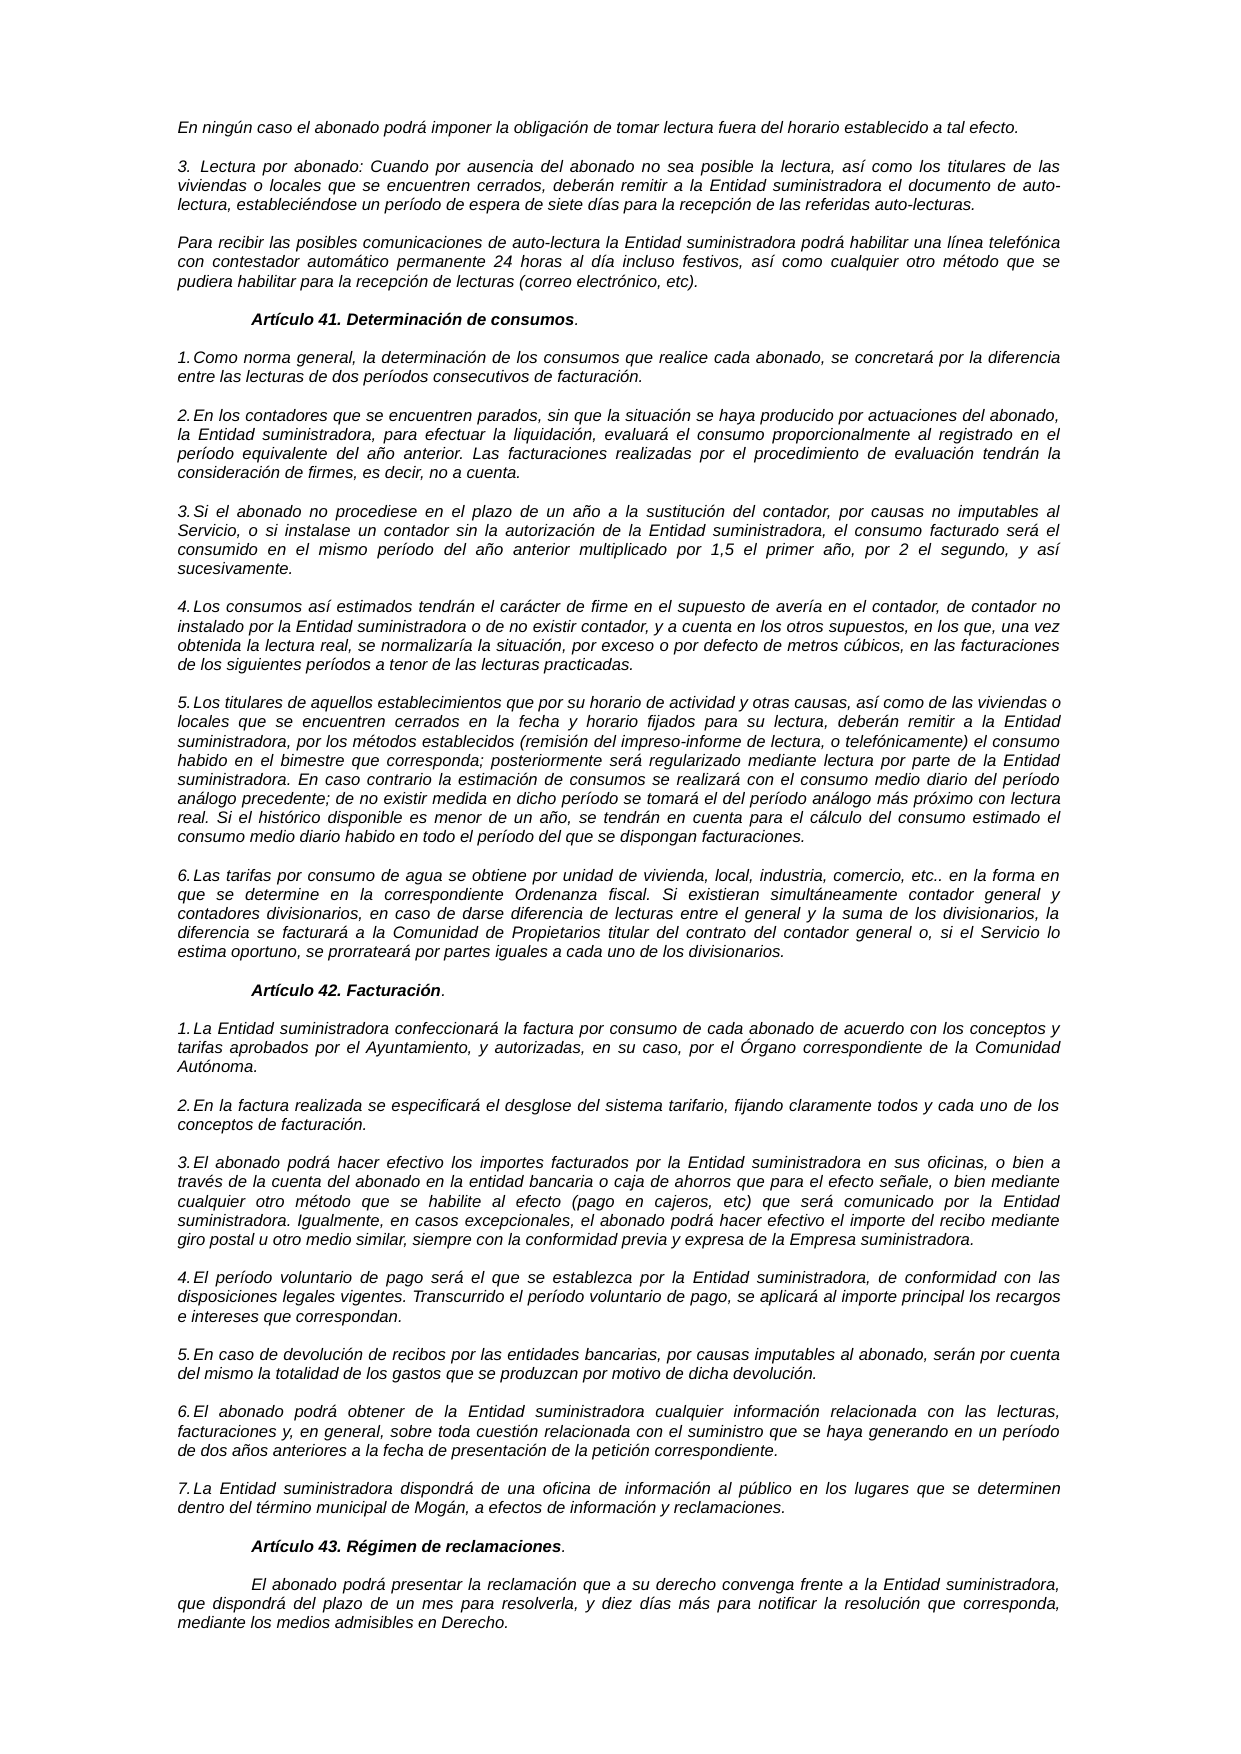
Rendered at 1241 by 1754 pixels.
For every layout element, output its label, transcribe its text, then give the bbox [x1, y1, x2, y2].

list En ningún caso el abonado podrá imponer la obligación de tomar lectura fuera del horario establecido a tal efecto. [177, 118, 1063, 137]
list En los contadores que se encuentren parados, sin que la situación se haya producido por actuaciones del abonado, la Entidad suministradora, para efectuar la liquidación, evaluará el consumo proporcionalmente al registrado en el período equivalente del año anterior. Las facturaciones realizadas por el procedimiento de evaluación tendrán la consideración de firmes, es decir, no a cuenta. [177, 406, 1063, 482]
list Lectura por abonado: Cuando por ausencia del abonado no sea posible la lectura, así como los titulares de las viviendas o locales que se encuentren cerrados, deberán remitir a la Entidad suministradora el documento de auto-lectura, estableciéndose un período de espera de siete días para la recepción de las referidas auto-lecturas. [177, 156, 1063, 214]
list Si el abonado no procediese en el plazo de un año a la sustitución del contador, por causas no imputables al Servicio, o si instalase un contador sin la autorización de la Entidad suministradora, el consumo facturado será el consumido en el mismo período del año anterior multiplicado por 1,5 el primer año, por 2 el segundo, y así sucesivamente. [177, 501, 1063, 578]
text Artículo 41. Determinación de consumos. [177, 310, 1063, 329]
text Artículo 42. Facturación. [177, 981, 1063, 1000]
list En caso de devolución de recibos por las entidades bancarias, por causas imputables al abonado, serán por cuenta del mismo la totalidad de los gastos que se produzcan por motivo de dicha devolución. [177, 1345, 1063, 1383]
list El abonado podrá hacer efectivo los importes facturados por la Entidad suministradora en sus oficinas, o bien a través de la cuenta del abonado en la entidad bancaria o caja de ahorros que para el efecto señale, o bien mediante cualquier otro método que se habilite al efecto (pago en cajeros, etc) que será comunicado por la Entidad suministradora. Igualmente, en casos excepcionales, el abonado podrá hacer efectivo el importe del recibo mediante giro postal u otro medio similar, siempre con la conformidad previa y expresa de la Empresa suministradora. [177, 1153, 1063, 1249]
list La Entidad suministradora dispondrá de una oficina de información al público en los lugares que se determinen dentro del término municipal de Mogán, a efectos de información y reclamaciones. [177, 1479, 1063, 1517]
list Las tarifas por consumo de agua se obtiene por unidad de vivienda, local, industria, comercio, etc.. en la forma en que se determine en la correspondiente Ordenanza fiscal. Si existieran simultáneamente contador general y contadores divisionarios, en caso de darse diferencia de lecturas entre el general y la suma de los divisionarios, la diferencia se facturará a la Comunidad de Propietarios titular del contrato del contador general o, si el Servicio lo estima oportuno, se prorrateará por partes iguales a cada uno de los divisionarios. [177, 866, 1063, 961]
list El período voluntario de pago será el que se establezca por la Entidad suministradora, de conformidad con las disposiciones legales vigentes. Transcurrido el período voluntario de pago, se aplicará al importe principal los recargos e intereses que correspondan. [177, 1268, 1063, 1326]
list Los consumos así estimados tendrán el carácter de firme en el supuesto de avería en el contador, de contador no instalado por la Entidad suministradora o de no existir contador, y a cuenta en los otros supuestos, en los que, una vez obtenida la lectura real, se normalizaría la situación, por exceso o por defecto de metros cúbicos, en las facturaciones de los siguientes períodos a tenor de las lecturas practicadas. [177, 597, 1063, 674]
list Los titulares de aquellos establecimientos que por su horario de actividad y otras causas, así como de las viviendas o locales que se encuentren cerrados en la fecha y horario fijados para su lectura, deberán remitir a la Entidad suministradora, por los métodos establecidos (remisión del impreso-informe de lectura, o telefónicamente) el consumo habido en el bimestre que corresponda; posteriormente será regularizado mediante lectura por parte de la Entidad suministradora. En caso contrario la estimación de consumos se realizará con el consumo medio diario del período análogo precedente; de no existir medida en dicho período se tomará el del período análogo más próximo con lectura real. Si el histórico disponible es menor de un año, se tendrán en cuenta para el cálculo del consumo estimado el consumo medio diario habido en todo el período del que se dispongan facturaciones. [177, 693, 1063, 846]
list En la factura realizada se especificará el desglose del sistema tarifario, fijando claramente todos y cada uno de los conceptos de facturación. [177, 1096, 1063, 1134]
list Como norma general, la determinación de los consumos que realice cada abonado, se concretará por la diferencia entre las lecturas de dos períodos consecutivos de facturación. [177, 348, 1063, 386]
text El abonado podrá presentar la reclamación que a su derecho convenga frente a la Entidad suministradora, que dispondrá del plazo de un mes para resolverla, y diez días más para notificar la resolución que corresponda, mediante los medios admisibles en Derecho. [177, 1575, 1063, 1632]
list El abonado podrá obtener de la Entidad suministradora cualquier información relacionada con las lecturas, facturaciones y, en general, sobre toda cuestión relacionada con el suministro que se haya generando en un período de dos años anteriores a la fecha de presentación de la petición correspondiente. [177, 1402, 1063, 1460]
list Para recibir las posibles comunicaciones de auto-lectura la Entidad suministradora podrá habilitar una línea telefónica con contestador automático permanente 24 horas al día incluso festivos, así como cualquier otro método que se pudiera habilitar para la recepción de lecturas (correo electrónico, etc). [177, 233, 1063, 291]
list La Entidad suministradora confeccionará la factura por consumo de cada abonado de acuerdo con los conceptos y tarifas aprobados por el Ayuntamiento, y autorizadas, en su caso, por el Órgano correspondiente de la Comunidad Autónoma. [177, 1019, 1063, 1076]
text Artículo 43. Régimen de reclamaciones. [177, 1536, 1063, 1556]
